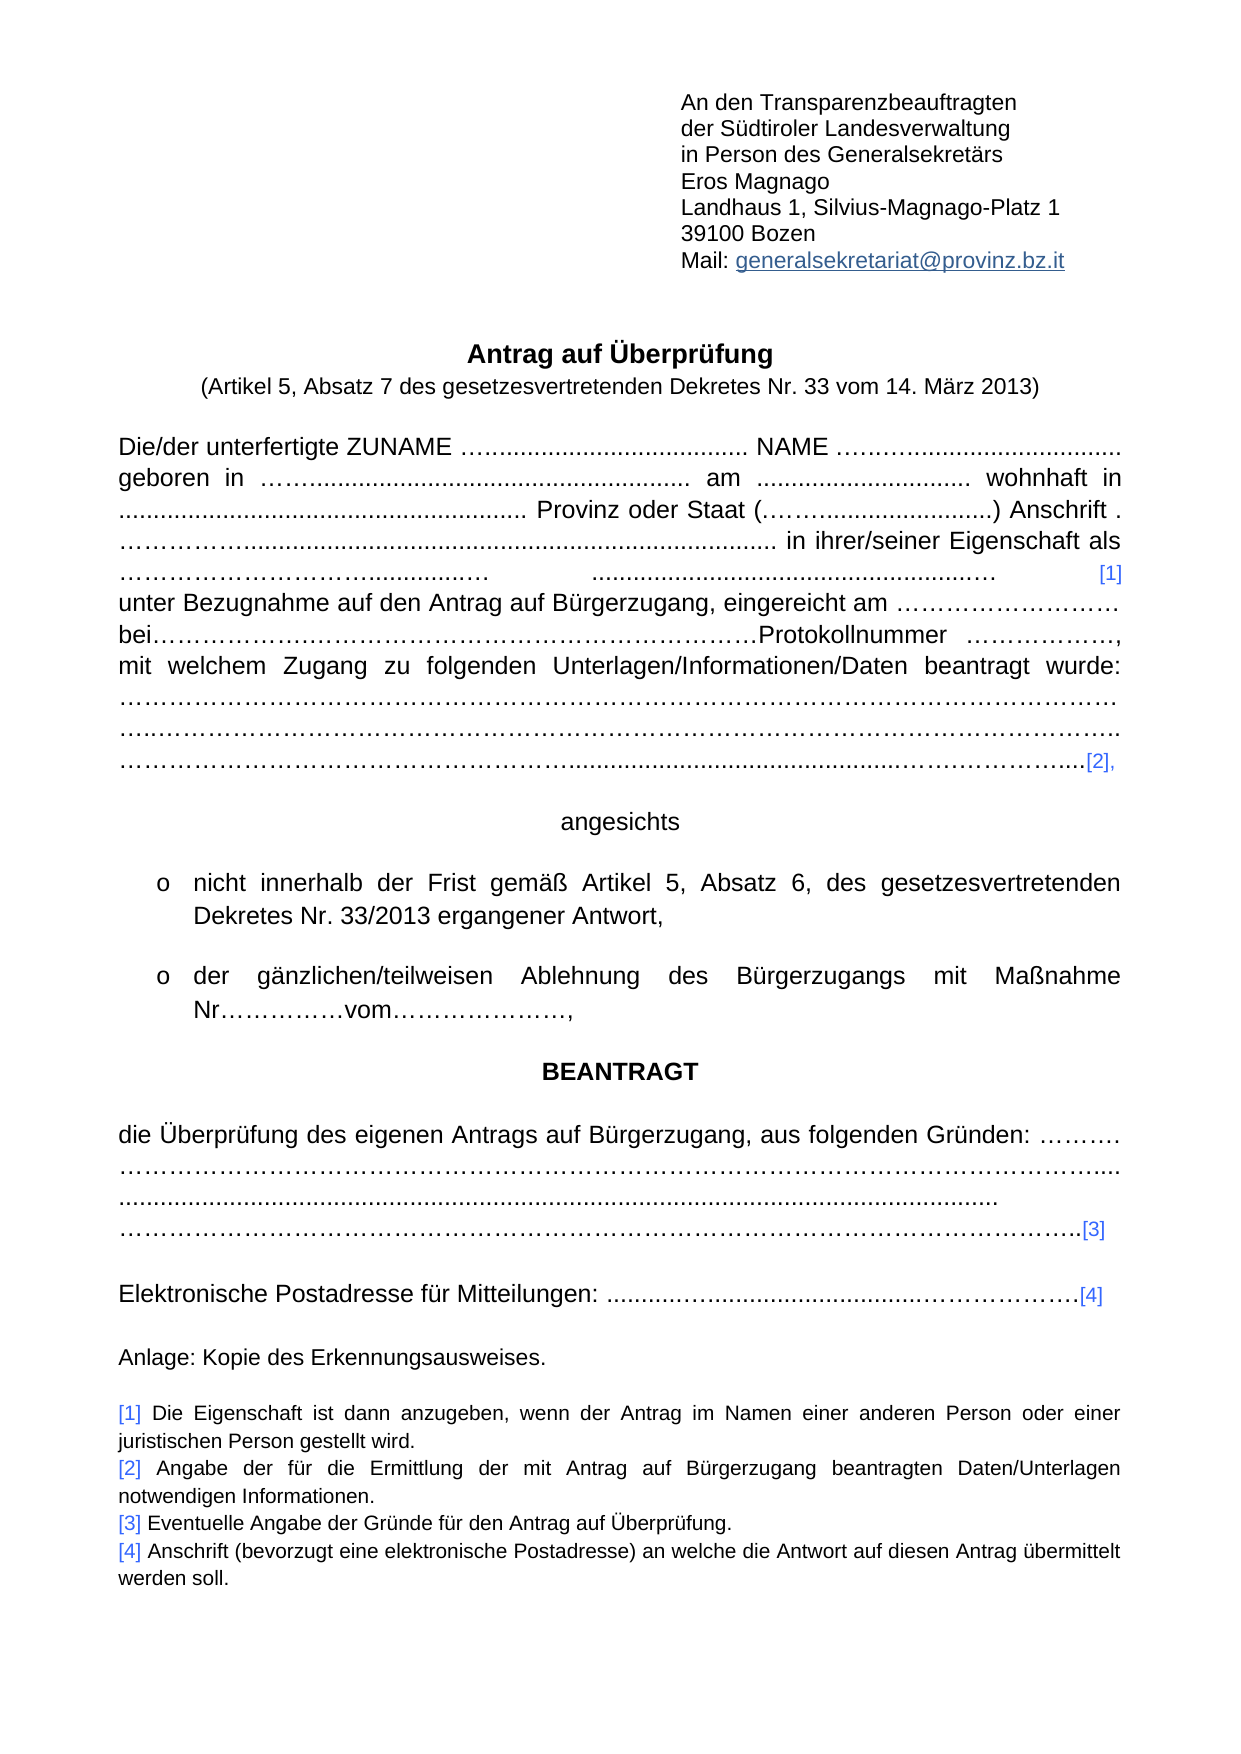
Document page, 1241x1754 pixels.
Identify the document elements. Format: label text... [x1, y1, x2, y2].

text angesichts [118, 805, 1122, 836]
text Anlage: Kopie des Erkennungsausweises. [118, 1339, 1122, 1370]
text BEANTRAGT [118, 1055, 1122, 1086]
text [2] Angabe der für die Ermittlung der mit Antrag auf Bürgerzugang beantragten Daten/Unterlagen notwendigen Informationen. [118, 1456, 1122, 1508]
text Antrag auf Überprüfung [118, 338, 1122, 370]
text (Artikel 5, Absatz 7 des gesetzesvertretenden Dekretes Nr. 33 vom 14. März 2013) [118, 370, 1122, 401]
text An den Transparenzbeauftragten [681, 89, 1122, 115]
text Elektronische Postadresse für Mitteilungen: ...........…...............................……………….[4] [118, 1276, 1122, 1307]
text Die/der unterfertigte ZUNAME …...................................... NAME .…..…............................... geboren in ……....................................................... am ............................... wohnhaft in ........................................................... Provinz oder Staat (.…….........................) Anschrift .……………............................................................................. in ihrer/seiner Eigenschaft als …………………………..............… .......................................................… [1] unter Bezugnahme auf den Antrag auf Bürgerzugang, eingereicht am ……………………… bei……………….………………………………………………Protokollnummer ………………, mit welchem Zugang zu folgenden Unterlagen/Informationen/Daten beantragt wurde: ……………………………………………………………………………………………………………..……………………………………………………………………………………………………..………………………………………………................................................…….…………....[2], [118, 401, 1122, 773]
text [3] Eventuelle Angabe der Gründe für den Antrag auf Überprüfung. [118, 1511, 1122, 1535]
list der gänzlichen/teilweisen Ablehnung des Bürgerzugangs mit Maßnahme Nr……………vom…………………, [156, 961, 1122, 1023]
text der Südtiroler Landesverwaltung in Person des Generalsekretärs [681, 115, 1122, 168]
text Mail: generalsekretariat@provinz.bz.it [681, 247, 1122, 307]
text die Überprüfung des eigenen Antrags auf Bürgerzugang, aus folgenden Gründen: ……….………………………………………………………………………………………………………...................................................................................................................................……………………………………………………………………………………………………..[3] [118, 1117, 1122, 1242]
text Eros Magnago Landhaus 1, Silvius-Magnago-Platz 1 39100 Bozen [681, 168, 1122, 247]
list nicht innerhalb der Frist gemäß Artikel 5, Absatz 6, des gesetzesvertretenden Dekretes Nr. 33/2013 ergangener Antwort, [156, 867, 1122, 930]
text [1] Die Eigenschaft ist dann anzugeben, wenn der Antrag im Namen einer anderen Person oder einer juristischen Person gestellt wird. [118, 1401, 1122, 1453]
text [4] Anschrift (bevorzugt eine elektronische Postadresse) an welche die Antwort auf diesen Antrag übermittelt werden soll. [118, 1539, 1122, 1590]
